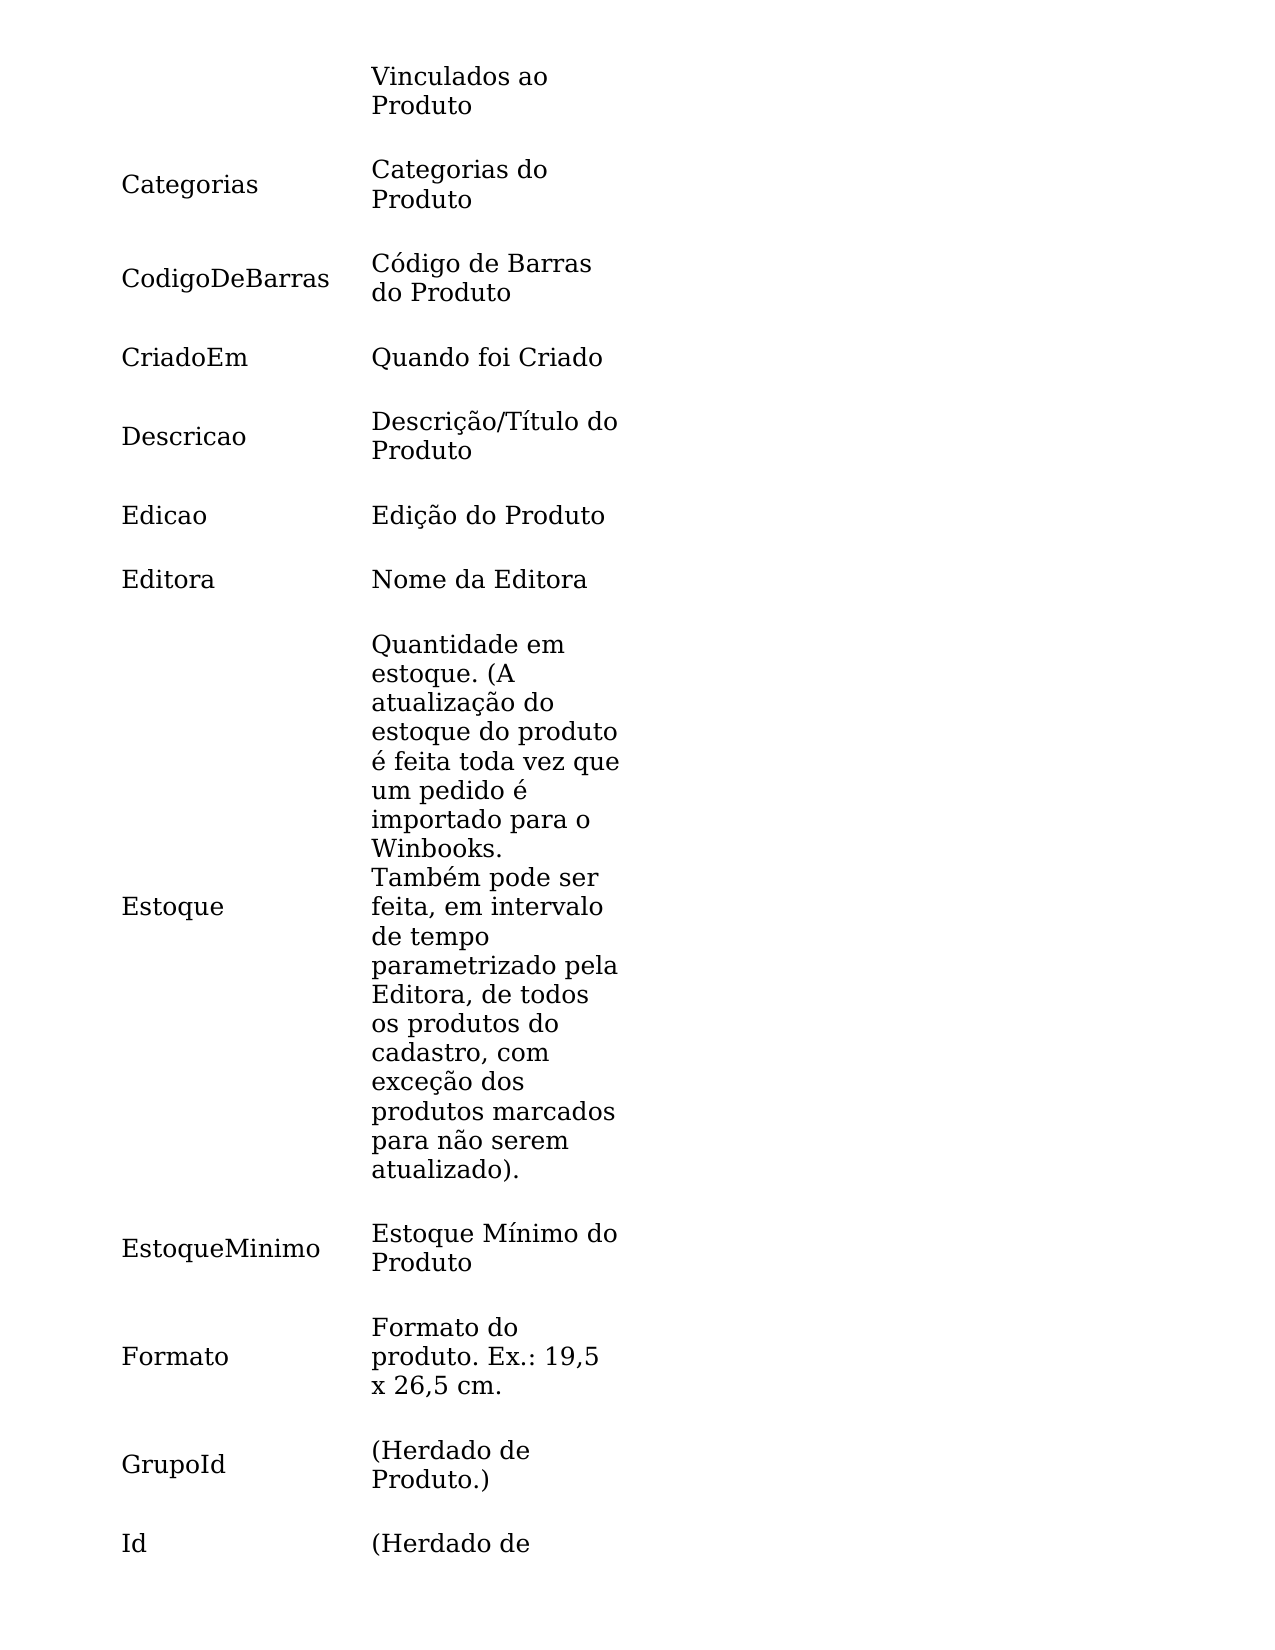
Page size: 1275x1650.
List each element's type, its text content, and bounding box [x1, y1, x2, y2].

table_cell EstoqueMinimo [118, 1217, 368, 1310]
table_cell Edição do Produto [368, 498, 623, 563]
table_cell CodigoDeBarras [118, 246, 368, 340]
table_cell Descrição/Título do Produto [368, 405, 623, 498]
table_cell Categorias [118, 153, 368, 246]
table_cell Quantidade em estoque. (A atualização do estoque do produto é feita toda vez que um pedido é importado para o Winbooks. Também pode ser feita, em intervalo de tempo parametrizado pela Editora, de todos os produtos do cadastro, com exceção dos produtos marcados para não serem atualizado). [368, 627, 623, 1217]
table_cell GrupoId [118, 1433, 368, 1527]
table_cell Categorias do Produto [368, 153, 623, 246]
table_cell Descricao [118, 405, 368, 498]
table_cell (Herdado de Produto.) [368, 1433, 623, 1527]
table_cell CriadoEm [118, 340, 368, 404]
table_cell Vinculados ao Produto [368, 59, 623, 153]
table_cell [118, 59, 368, 153]
table_cell (Herdado de [368, 1527, 623, 1562]
table_cell Estoque Mínimo do Produto [368, 1217, 623, 1310]
table_cell Edicao [118, 498, 368, 563]
table_cell Quando foi Criado [368, 340, 623, 404]
table_cell Formato do produto. Ex.: 19,5 x 26,5 cm. [368, 1310, 623, 1433]
table_cell Nome da Editora [368, 563, 623, 627]
table_cell Id [118, 1527, 368, 1562]
table_cell Editora [118, 563, 368, 627]
table_cell Código de Barras do Produto [368, 246, 623, 340]
table_cell Estoque [118, 627, 368, 1217]
table_cell Formato [118, 1310, 368, 1433]
